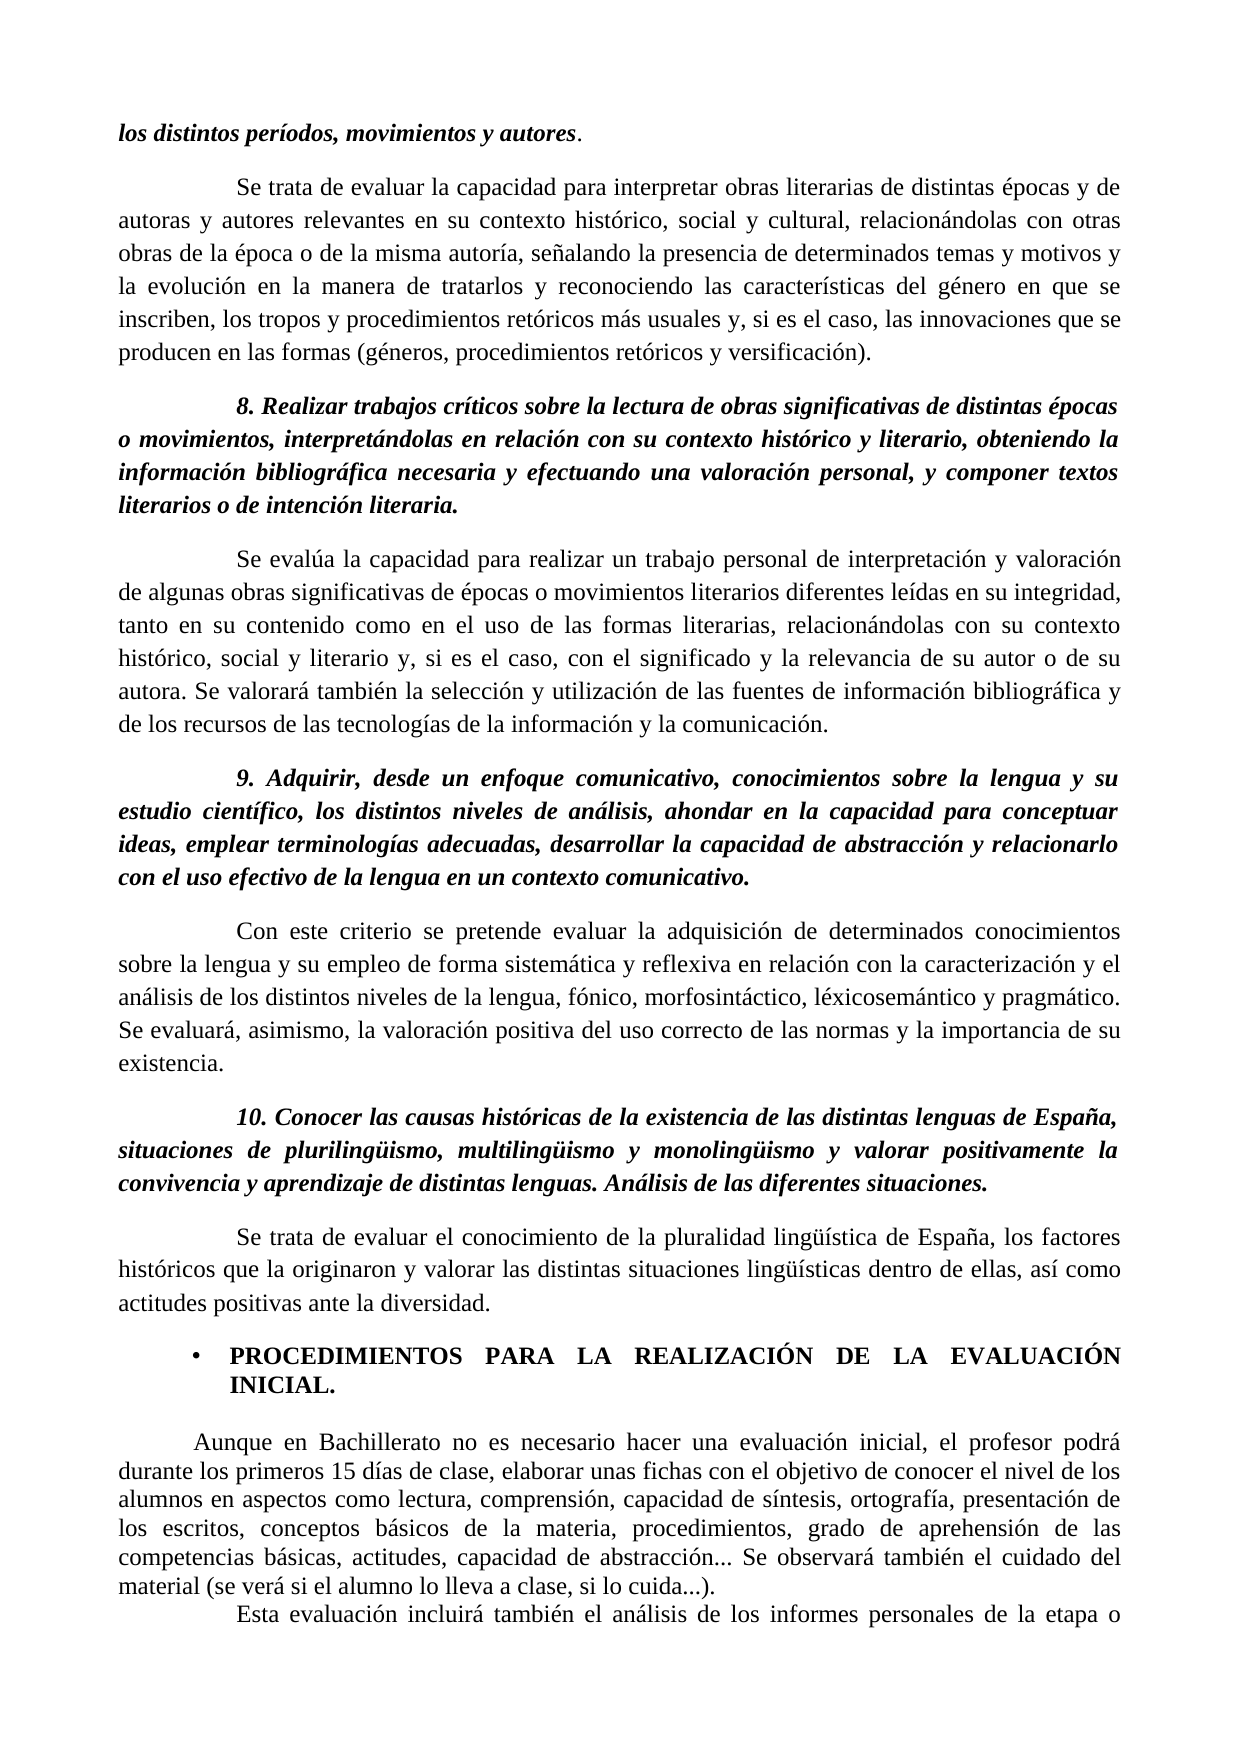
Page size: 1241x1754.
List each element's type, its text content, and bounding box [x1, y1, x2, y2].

text los distintos períodos, movimientos y autores. [118, 118, 1122, 147]
text 9. Adquirir, desde un enfoque comunicativo, conocimientos sobre la lengua y su estudio científico, los distintos niveles de análisis, ahondar en la capacidad para conceptuar ideas, emplear terminologías adecuadas, desarrollar la capacidad de abstracción y relacionarlo con el uso efectivo de la lengua en un contexto comunicativo. [118, 763, 1122, 891]
text Se trata de evaluar el conocimiento de la pluralidad lingüística de España, los factores históricos que la originaron y valorar las distintas situaciones lingüísticas dentro de ellas, así como actitudes positivas ante la diversidad. [118, 1222, 1122, 1316]
text 10. Conocer las causas históricas de la existencia de las distintas lenguas de España, situaciones de plurilingüismo, multilingüismo y monolingüismo y valorar positivamente la convivencia y aprendizaje de distintas lenguas. Análisis de las diferentes situaciones. [118, 1102, 1122, 1196]
text Esta evaluación incluirá también el análisis de los informes personales de la etapa o [118, 1599, 1122, 1628]
text Se evalúa la capacidad para realizar un trabajo personal de interpretación y valoración de algunas obras significativas de épocas o movimientos literarios diferentes leídas en su integridad, tanto en su contenido como en el uso de las formas literarias, relacionándolas con su contexto histórico, social y literario y, si es el caso, con el significado y la relevancia de su autor o de su autora. Se valorará también la selección y utilización de las fuentes de información bibliográfica y de los recursos de las tecnologías de la información y la comunicación. [118, 544, 1122, 738]
list PROCEDIMIENTOS PARA LA REALIZACIÓN DE LA EVALUACIÓN INICIAL. [192, 1341, 1122, 1399]
text 8. Realizar trabajos críticos sobre la lectura de obras significativas de distintas épocas o movimientos, interpretándolas en relación con su contexto histórico y literario, obteniendo la información bibliográfica necesaria y efectuando una valoración personal, y componer textos literarios o de intención literaria. [118, 391, 1122, 519]
text Aunque en Bachillerato no es necesario hacer una evaluación inicial, el profesor podrá durante los primeros 15 días de clase, elaborar unas fichas con el objetivo de conocer el nivel de los alumnos en aspectos como lectura, comprensión, capacidad de síntesis, ortografía, presentación de los escritos, conceptos básicos de la materia, procedimientos, grado de aprehensión de las competencias básicas, actitudes, capacidad de abstracción... Se observará también el cuidado del material (se verá si el alumno lo lleva a clase, si lo cuida...). [118, 1427, 1122, 1599]
text Se trata de evaluar la capacidad para interpretar obras literarias de distintas épocas y de autoras y autores relevantes en su contexto histórico, social y cultural, relacionándolas con otras obras de la época o de la misma autoría, señalando la presencia de determinados temas y motivos y la evolución en la manera de tratarlos y reconociendo las características del género en que se inscriben, los tropos y procedimientos retóricos más usuales y, si es el caso, las innovaciones que se producen en las formas (géneros, procedimientos retóricos y versificación). [118, 172, 1122, 366]
text Con este criterio se pretende evaluar la adquisición de determinados conocimientos sobre la lengua y su empleo de forma sistemática y reflexiva en relación con la caracterización y el análisis de los distintos niveles de la lengua, fónico, morfosintáctico, léxicosemántico y pragmático. Se evaluará, asimismo, la valoración positiva del uso correcto de las normas y la importancia de su existencia. [118, 916, 1122, 1077]
